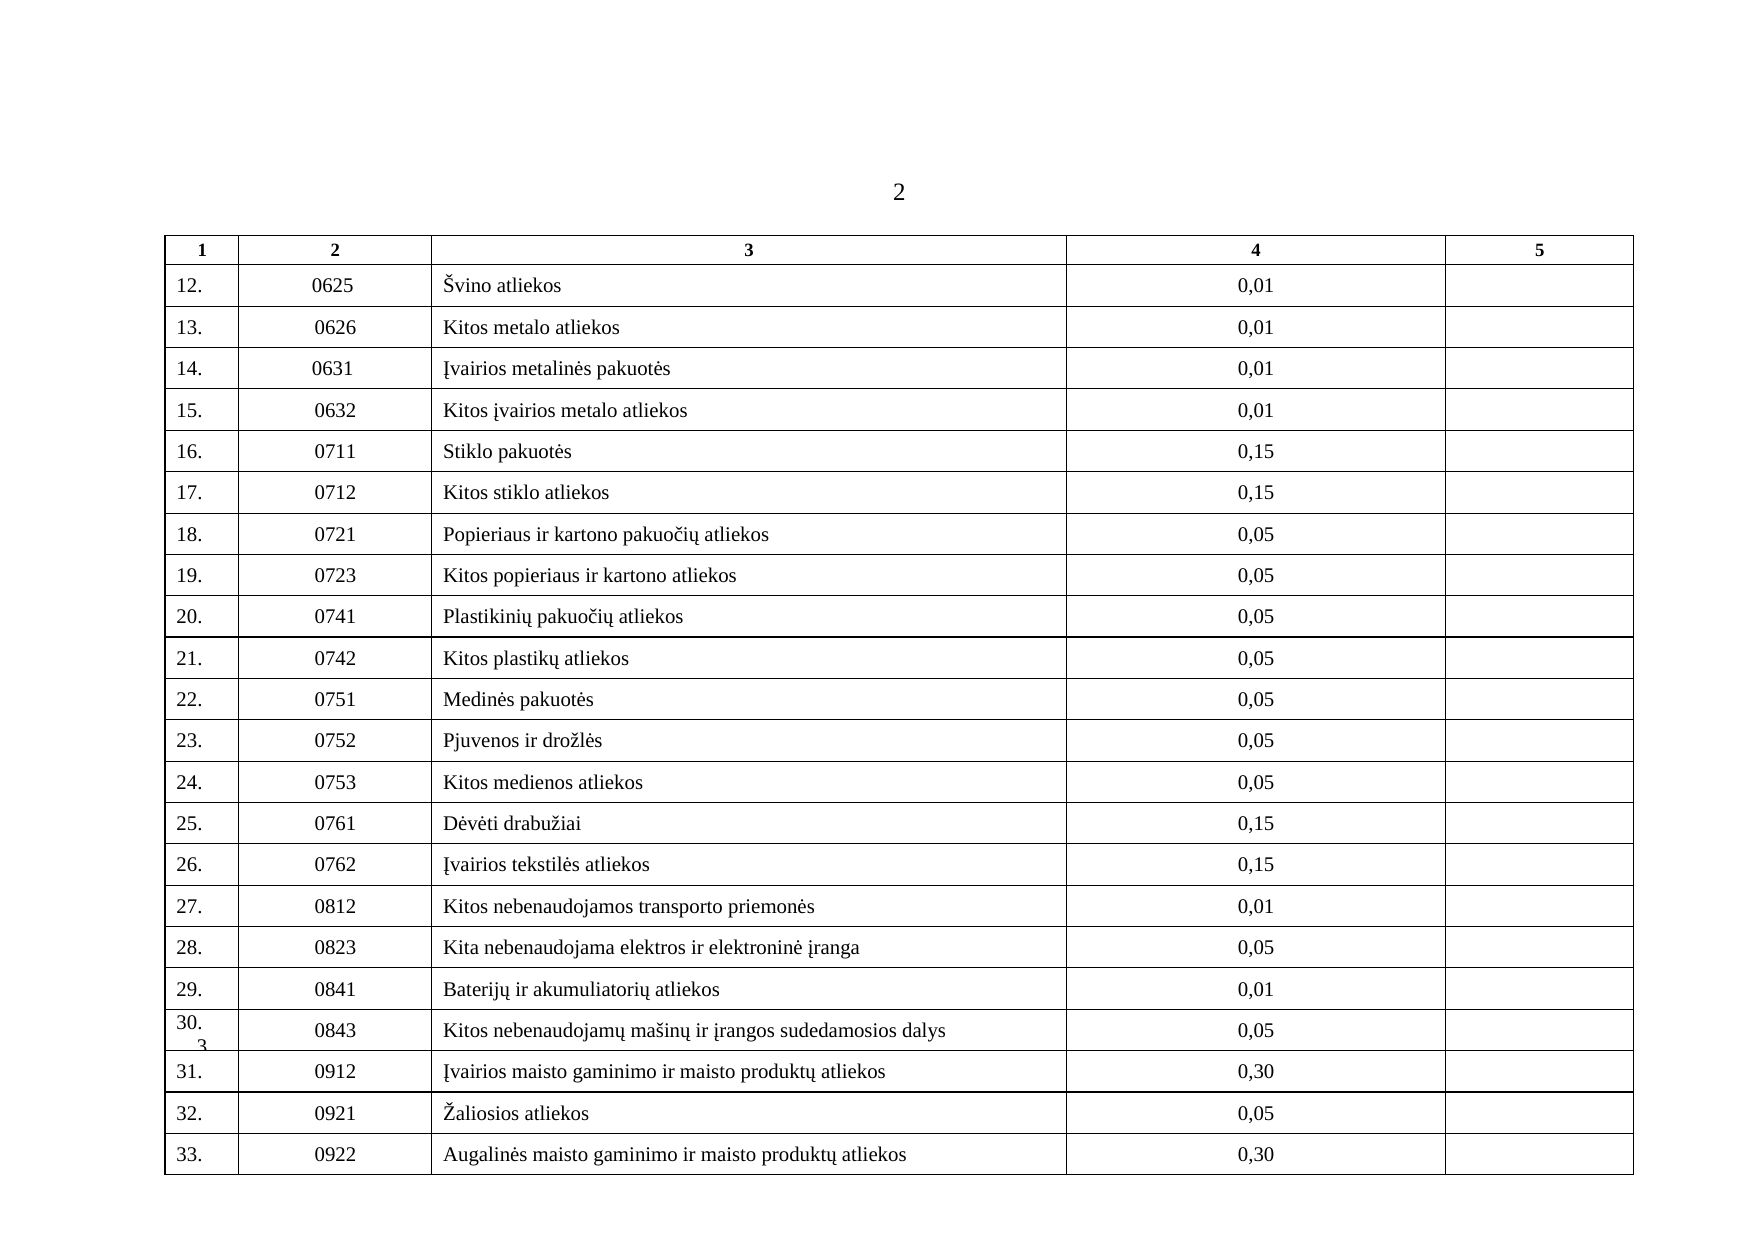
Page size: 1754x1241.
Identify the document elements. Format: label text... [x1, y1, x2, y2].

table_cell 0,01 [1067, 968, 1445, 1009]
table_cell 0626 [239, 307, 431, 347]
table_cell [1446, 348, 1633, 388]
table_cell 29. [166, 968, 238, 1009]
table_cell 0,15 [1067, 844, 1445, 884]
table_cell 17. [166, 472, 238, 512]
table_cell 0,05 [1067, 555, 1445, 595]
table_cell 28. [166, 927, 238, 967]
table_cell [1446, 514, 1633, 554]
table_cell 0632 [239, 389, 431, 430]
table_cell [1446, 1010, 1633, 1050]
table_cell [1446, 638, 1633, 678]
table_cell [1446, 472, 1633, 512]
table_cell Kitos nebenaudojamų mašinų ir įrangos sudedamosios dalys [432, 1010, 1066, 1050]
table_cell 0,05 [1067, 1010, 1445, 1050]
table_cell Švino atliekos [432, 265, 1066, 306]
table_cell 23. [166, 720, 238, 761]
table_cell 20. [166, 596, 238, 636]
table_cell [1446, 803, 1633, 843]
table_cell 13. [166, 307, 238, 347]
table_cell [1446, 886, 1633, 926]
table_cell 25. [166, 803, 238, 843]
table_cell Medinės pakuotės [432, 679, 1066, 719]
table_cell 0,15 [1067, 803, 1445, 843]
table_cell [1446, 1093, 1633, 1133]
table_cell [1446, 927, 1633, 967]
table_cell [1446, 762, 1633, 802]
table_cell 0,05 [1067, 927, 1445, 967]
table_cell 33. [166, 1134, 238, 1174]
table_cell Įvairios tekstilės atliekos [432, 844, 1066, 884]
table_cell 0761 [239, 803, 431, 843]
table_cell 0,01 [1067, 886, 1445, 926]
table_cell 16. [166, 431, 238, 471]
table_header 1 [166, 236, 238, 264]
table_cell [1446, 968, 1633, 1009]
table_cell Kitos stiklo atliekos [432, 472, 1066, 512]
table_cell 12. [166, 265, 238, 306]
table_cell 0841 [239, 968, 431, 1009]
table_cell Kitos įvairios metalo atliekos [432, 389, 1066, 430]
table_cell [1446, 1134, 1633, 1174]
table_cell 0,05 [1067, 638, 1445, 678]
table_cell 0,05 [1067, 679, 1445, 719]
table_cell 0762 [239, 844, 431, 884]
table_cell Stiklo pakuotės [432, 431, 1066, 471]
table_cell 15. [166, 389, 238, 430]
table_cell 0922 [239, 1134, 431, 1174]
table_header 4 [1067, 236, 1445, 264]
table_cell [1446, 265, 1633, 306]
table_cell 0712 [239, 472, 431, 512]
table_cell 0711 [239, 431, 431, 471]
table_cell 0752 [239, 720, 431, 761]
table_cell Augalinės maisto gaminimo ir maisto produktų atliekos [432, 1134, 1066, 1174]
table_cell 0721 [239, 514, 431, 554]
table_cell [1446, 1051, 1633, 1091]
table_cell 0812 [239, 886, 431, 926]
table_cell Kitos metalo atliekos [432, 307, 1066, 347]
table_cell 0,05 [1067, 762, 1445, 802]
table_cell [1446, 679, 1633, 719]
table_header 5 [1446, 236, 1633, 264]
table_cell Kitos popieriaus ir kartono atliekos [432, 555, 1066, 595]
table_cell 18. [166, 514, 238, 554]
table_cell 0921 [239, 1093, 431, 1133]
table_cell Kitos plastikų atliekos [432, 638, 1066, 678]
table_cell Įvairios maisto gaminimo ir maisto produktų atliekos [432, 1051, 1066, 1091]
table_cell 0912 [239, 1051, 431, 1091]
table_cell [1446, 389, 1633, 430]
table_cell 30. 3 [166, 1010, 238, 1050]
table_cell 0,01 [1067, 265, 1445, 306]
table_cell 0,05 [1067, 1093, 1445, 1133]
table_cell [1446, 596, 1633, 636]
table_cell 14. [166, 348, 238, 388]
table_cell 0,30 [1067, 1134, 1445, 1174]
table_cell 27. [166, 886, 238, 926]
table_cell 0,05 [1067, 514, 1445, 554]
table_cell 31. [166, 1051, 238, 1091]
table_header 3 [432, 236, 1066, 264]
table_cell Kitos nebenaudojamos transporto priemonės [432, 886, 1066, 926]
table_cell 0823 [239, 927, 431, 967]
table_cell 0,15 [1067, 431, 1445, 471]
table_cell 0,05 [1067, 720, 1445, 761]
table_cell 0,05 [1067, 596, 1445, 636]
table_cell Dėvėti drabužiai [432, 803, 1066, 843]
table_cell Baterijų ir akumuliatorių atliekos [432, 968, 1066, 1009]
table_cell [1446, 555, 1633, 595]
table_cell Pjuvenos ir drožlės [432, 720, 1066, 761]
table_cell Žaliosios atliekos [432, 1093, 1066, 1133]
table_cell 0723 [239, 555, 431, 595]
table_cell Kita nebenaudojama elektros ir elektroninė įranga [432, 927, 1066, 967]
table_cell [1446, 307, 1633, 347]
table_cell 0,01 [1067, 389, 1445, 430]
table_cell 0843 [239, 1010, 431, 1050]
table_cell [1446, 844, 1633, 884]
table_header 2 [239, 236, 431, 264]
table_cell Plastikinių pakuočių atliekos [432, 596, 1066, 636]
table_cell 19. [166, 555, 238, 595]
table_cell [1446, 431, 1633, 471]
table_cell [1446, 720, 1633, 761]
table_cell 0751 [239, 679, 431, 719]
table_cell Popieriaus ir kartono pakuočių atliekos [432, 514, 1066, 554]
table_cell Kitos medienos atliekos [432, 762, 1066, 802]
table_cell 0741 [239, 596, 431, 636]
table_cell 0742 [239, 638, 431, 678]
table_cell 0625 [239, 265, 431, 306]
table_cell 0,01 [1067, 348, 1445, 388]
table_cell 0,15 [1067, 472, 1445, 512]
table_cell 32. [166, 1093, 238, 1133]
table_cell 22. [166, 679, 238, 719]
table_cell 0631 [239, 348, 431, 388]
table_cell 0753 [239, 762, 431, 802]
table_cell 0,30 [1067, 1051, 1445, 1091]
table_cell 26. [166, 844, 238, 884]
table_cell Įvairios metalinės pakuotės [432, 348, 1066, 388]
table_cell 0,01 [1067, 307, 1445, 347]
table_cell 24. [166, 762, 238, 802]
table_cell 21. [166, 638, 238, 678]
